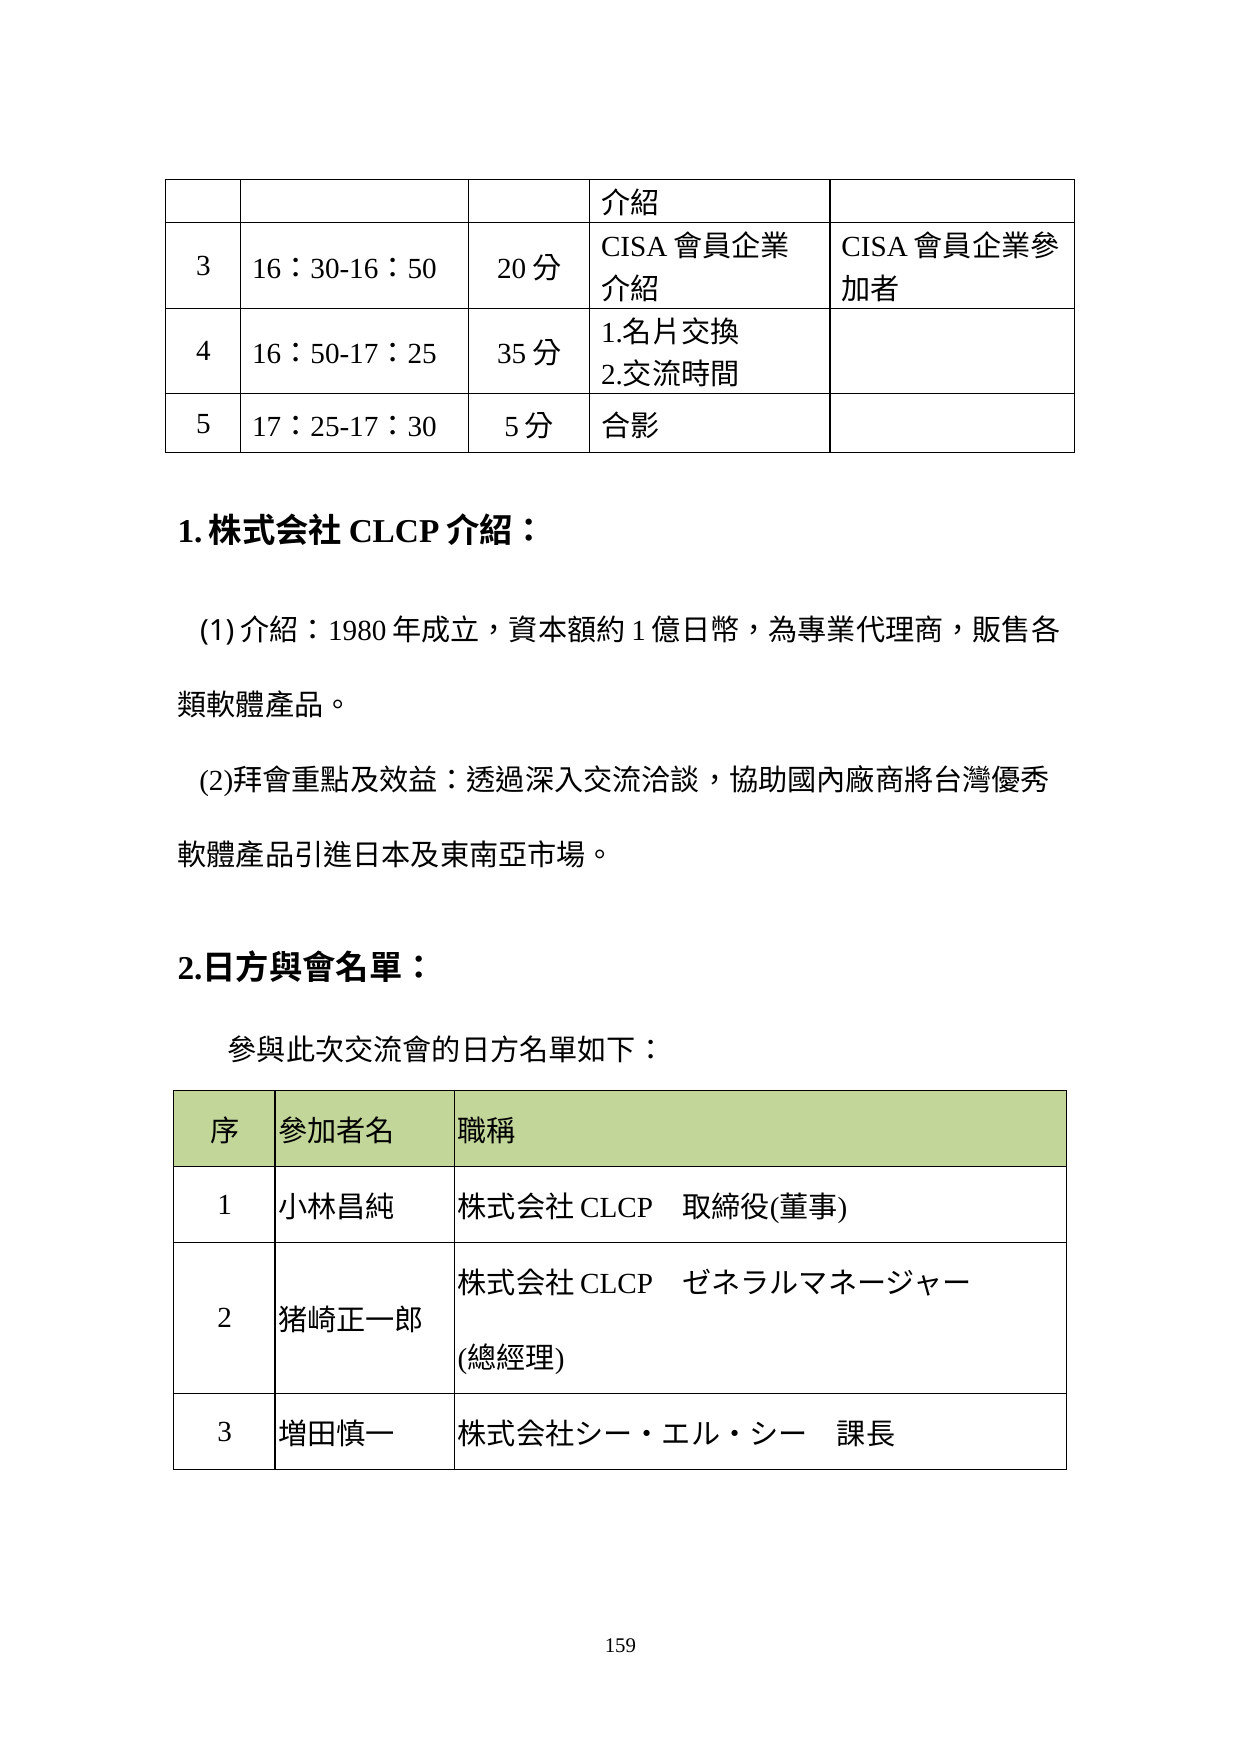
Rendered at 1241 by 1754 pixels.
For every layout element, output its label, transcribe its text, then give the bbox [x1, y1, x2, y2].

table_header 參加者名 [276, 1091, 454, 1166]
table_cell 1 [174, 1167, 274, 1242]
table_cell 株式会社CLCP 取締役(董事) [455, 1167, 1066, 1242]
text 參與此次交流會的日方名單如下： [227, 1026, 1063, 1069]
table_cell 3 [166, 223, 240, 308]
table_cell 5 [166, 394, 240, 452]
table_cell 3 [174, 1394, 274, 1469]
table_cell 2 [174, 1243, 274, 1393]
table_cell [831, 180, 1074, 222]
table_cell 増田慎一 [276, 1394, 454, 1469]
table_cell 16：50-17：25 [241, 309, 468, 393]
table_cell 1.名片交換 2.交流時間 [590, 309, 829, 393]
table_header 職稱 [455, 1091, 1066, 1166]
table_cell 介紹 [590, 180, 829, 222]
text 1. 株式会社CLCP介紹： [177, 491, 1063, 566]
table_cell CISA會員企業介紹 [590, 223, 829, 308]
table_cell 4 [166, 309, 240, 393]
table_cell 合影 [590, 394, 829, 452]
table_cell 株式会社CLCP ゼネラルマネージャー (總經理) [455, 1243, 1066, 1393]
table_cell 小林昌純 [276, 1167, 454, 1242]
table_cell [166, 180, 240, 222]
table_cell [831, 394, 1074, 452]
table_cell 20分 [469, 223, 589, 308]
text (1) 介紹：1980年成立，資本額約1億日幣，為專業代理商，販售各類軟體產品。 [177, 590, 1063, 740]
table_cell CISA會員企業參加者 [831, 223, 1074, 308]
table_cell 17：25-17：30 [241, 394, 468, 452]
table_header 序 [174, 1091, 274, 1166]
table_cell 16：30-16：50 [241, 223, 468, 308]
table_cell [469, 180, 589, 222]
table_cell [241, 180, 468, 222]
table_cell 5分 [469, 394, 589, 452]
table_cell 猪崎正一郎 [276, 1243, 454, 1393]
table_cell 35分 [469, 309, 589, 393]
text 2.日方與會名單： [177, 927, 1063, 1002]
table_cell 株式会社シー・エル・シー 課長 [455, 1394, 1066, 1469]
text (2)拜會重點及效益：透過深入交流洽談，協助國內廠商將台灣優秀軟體產品引進日本及東南亞市場。 [177, 740, 1063, 890]
table_cell [831, 309, 1074, 393]
